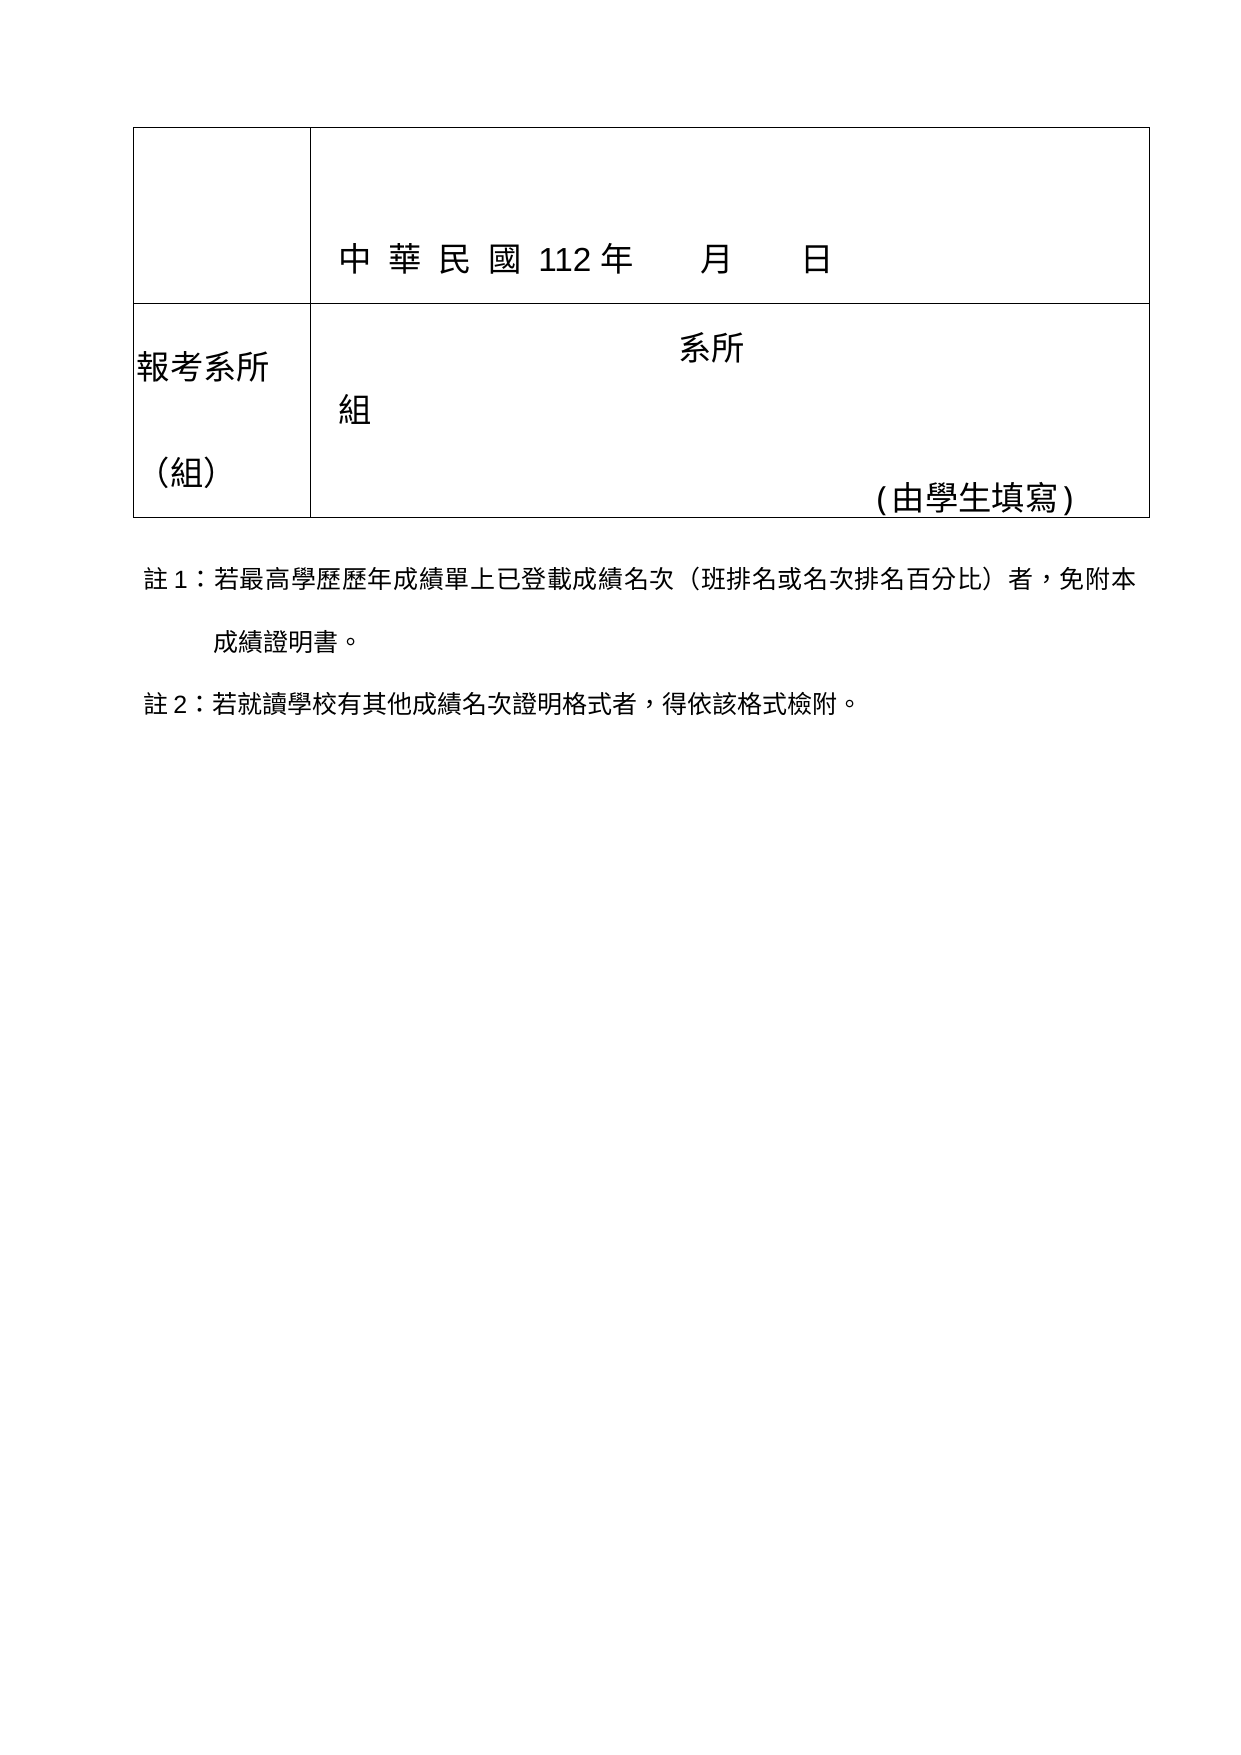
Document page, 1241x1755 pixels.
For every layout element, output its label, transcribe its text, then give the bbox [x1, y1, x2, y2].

table_cell [134, 128, 310, 303]
table_cell 中 華 民 國 112 年 月 日 [311, 128, 1149, 303]
table_cell 系所 組 (由學生填寫) [311, 304, 1149, 517]
table_cell 報考系所 （組） [134, 304, 310, 517]
text 註1：若最高學歷歷年成績單上已登載成績名次（班排名或名次排名百分比）者，免附本成績證明書。 [143, 536, 1137, 661]
text 註2：若就讀學校有其他成績名次證明格式者，得依該格式檢附。 [143, 661, 1137, 724]
